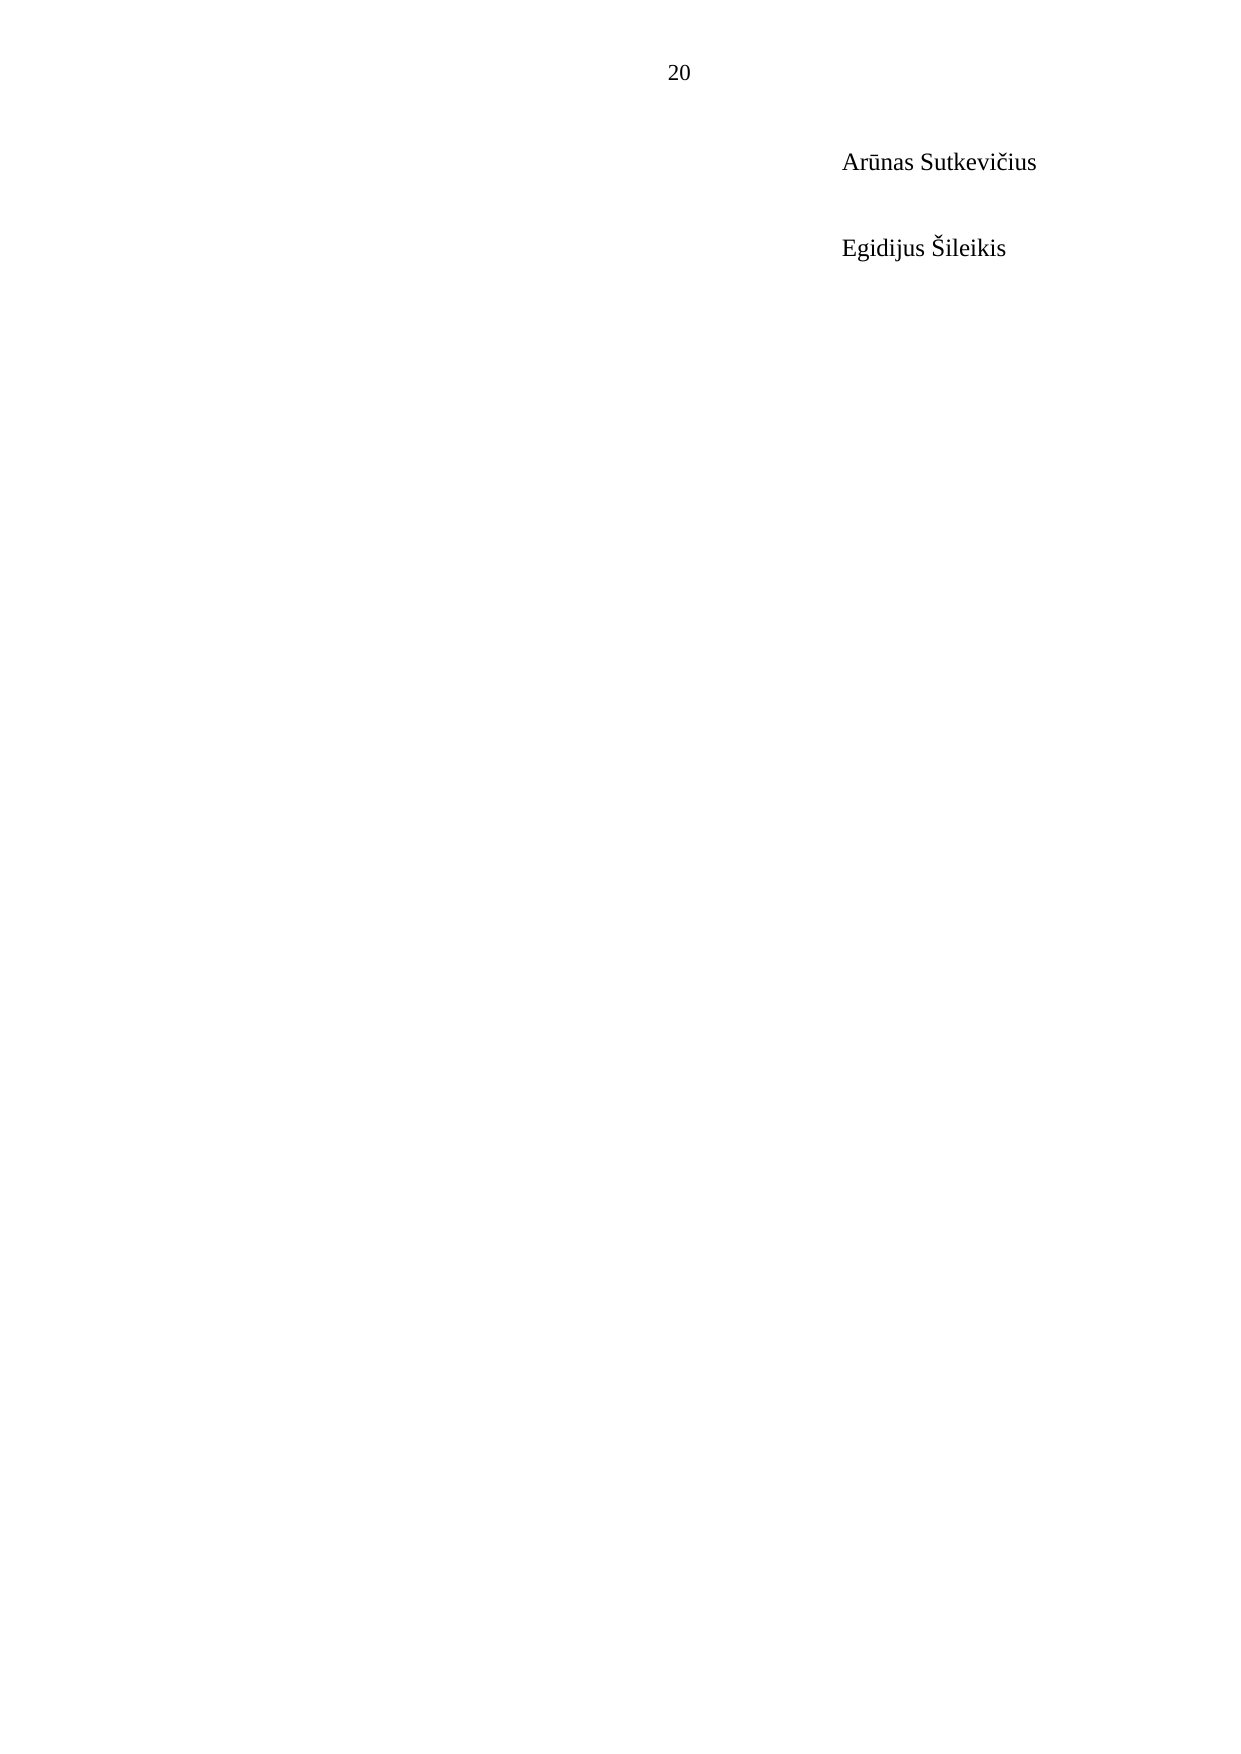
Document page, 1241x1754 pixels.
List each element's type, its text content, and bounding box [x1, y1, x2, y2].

text Egidijus Šileikis [177, 233, 1181, 262]
text Arūnas Sutkevičius [177, 147, 1181, 176]
